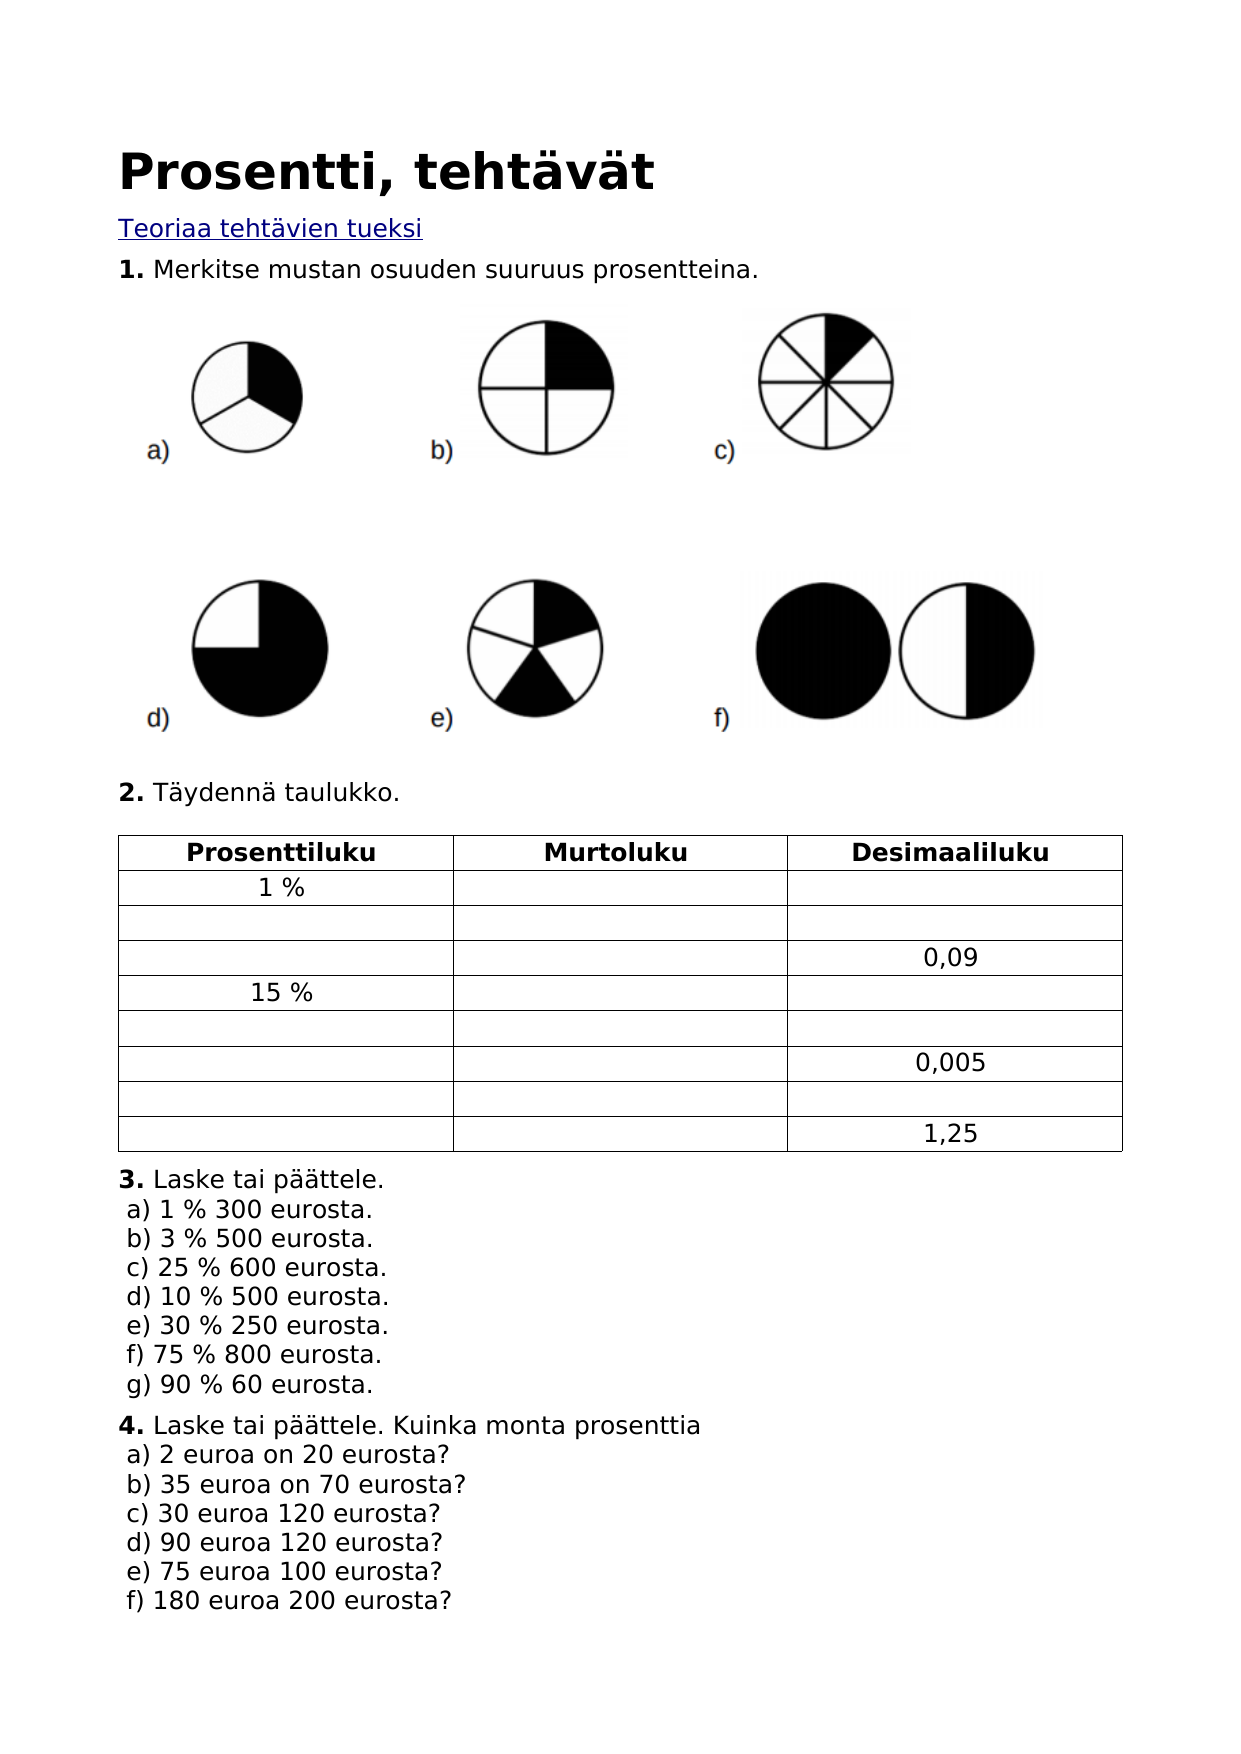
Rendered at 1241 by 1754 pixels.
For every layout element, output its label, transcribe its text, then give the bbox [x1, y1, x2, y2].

table_cell [454, 906, 787, 940]
table_cell [788, 1011, 1122, 1046]
table_cell [119, 941, 453, 975]
table_cell [454, 871, 787, 905]
table_cell 1,25 [788, 1117, 1122, 1151]
table_cell 15 % [119, 976, 453, 1010]
table_header Prosenttiluku [119, 836, 453, 870]
table_header Murtoluku [454, 836, 787, 870]
table_cell [454, 1117, 787, 1151]
table_cell [119, 1047, 453, 1081]
table_cell [788, 906, 1122, 940]
table_cell [454, 1047, 787, 1081]
table_cell 0,09 [788, 941, 1122, 975]
table_cell [454, 1082, 787, 1116]
text 4. Laske tai päättele. Kuinka monta prosenttia a) 2 euroa on 20 eurosta? b) 35 euroa on 70 eurosta? c) 30 euroa 120 eurosta? d) 90 euroa 120 eurosta? e) 75 euroa 100 eurosta? f) 180 euroa 200 eurosta? [118, 1412, 1122, 1616]
text Teoriaa tehtävien tueksi [118, 214, 1122, 243]
table_cell [788, 976, 1122, 1010]
table_cell [788, 871, 1122, 905]
text 3. Laske tai päättele. a) 1 % 300 eurosta. b) 3 % 500 eurosta. c) 25 % 600 eurosta. d) 10 % 500 eurosta. e) 30 % 250 eurosta. f) 75 % 800 eurosta. g) 90 % 60 eurosta. [118, 1166, 1122, 1399]
table_cell 0,005 [788, 1047, 1122, 1081]
table_cell [454, 976, 787, 1010]
table_cell [788, 1082, 1122, 1116]
table_cell [119, 906, 453, 940]
table_cell [119, 1082, 453, 1116]
text 1. Merkitse mustan osuuden suuruus prosentteina. [118, 256, 1122, 285]
subtitle Prosentti, tehtävät [118, 143, 1122, 201]
table_cell [119, 1011, 453, 1046]
table_cell [119, 1117, 453, 1151]
table_cell [454, 941, 787, 975]
text 2. Täydennä taulukko. [118, 778, 1122, 808]
picture [118, 297, 1056, 766]
table_header Desimaaliluku [788, 836, 1122, 870]
table_cell [454, 1011, 787, 1046]
table_cell 1 % [119, 871, 453, 905]
